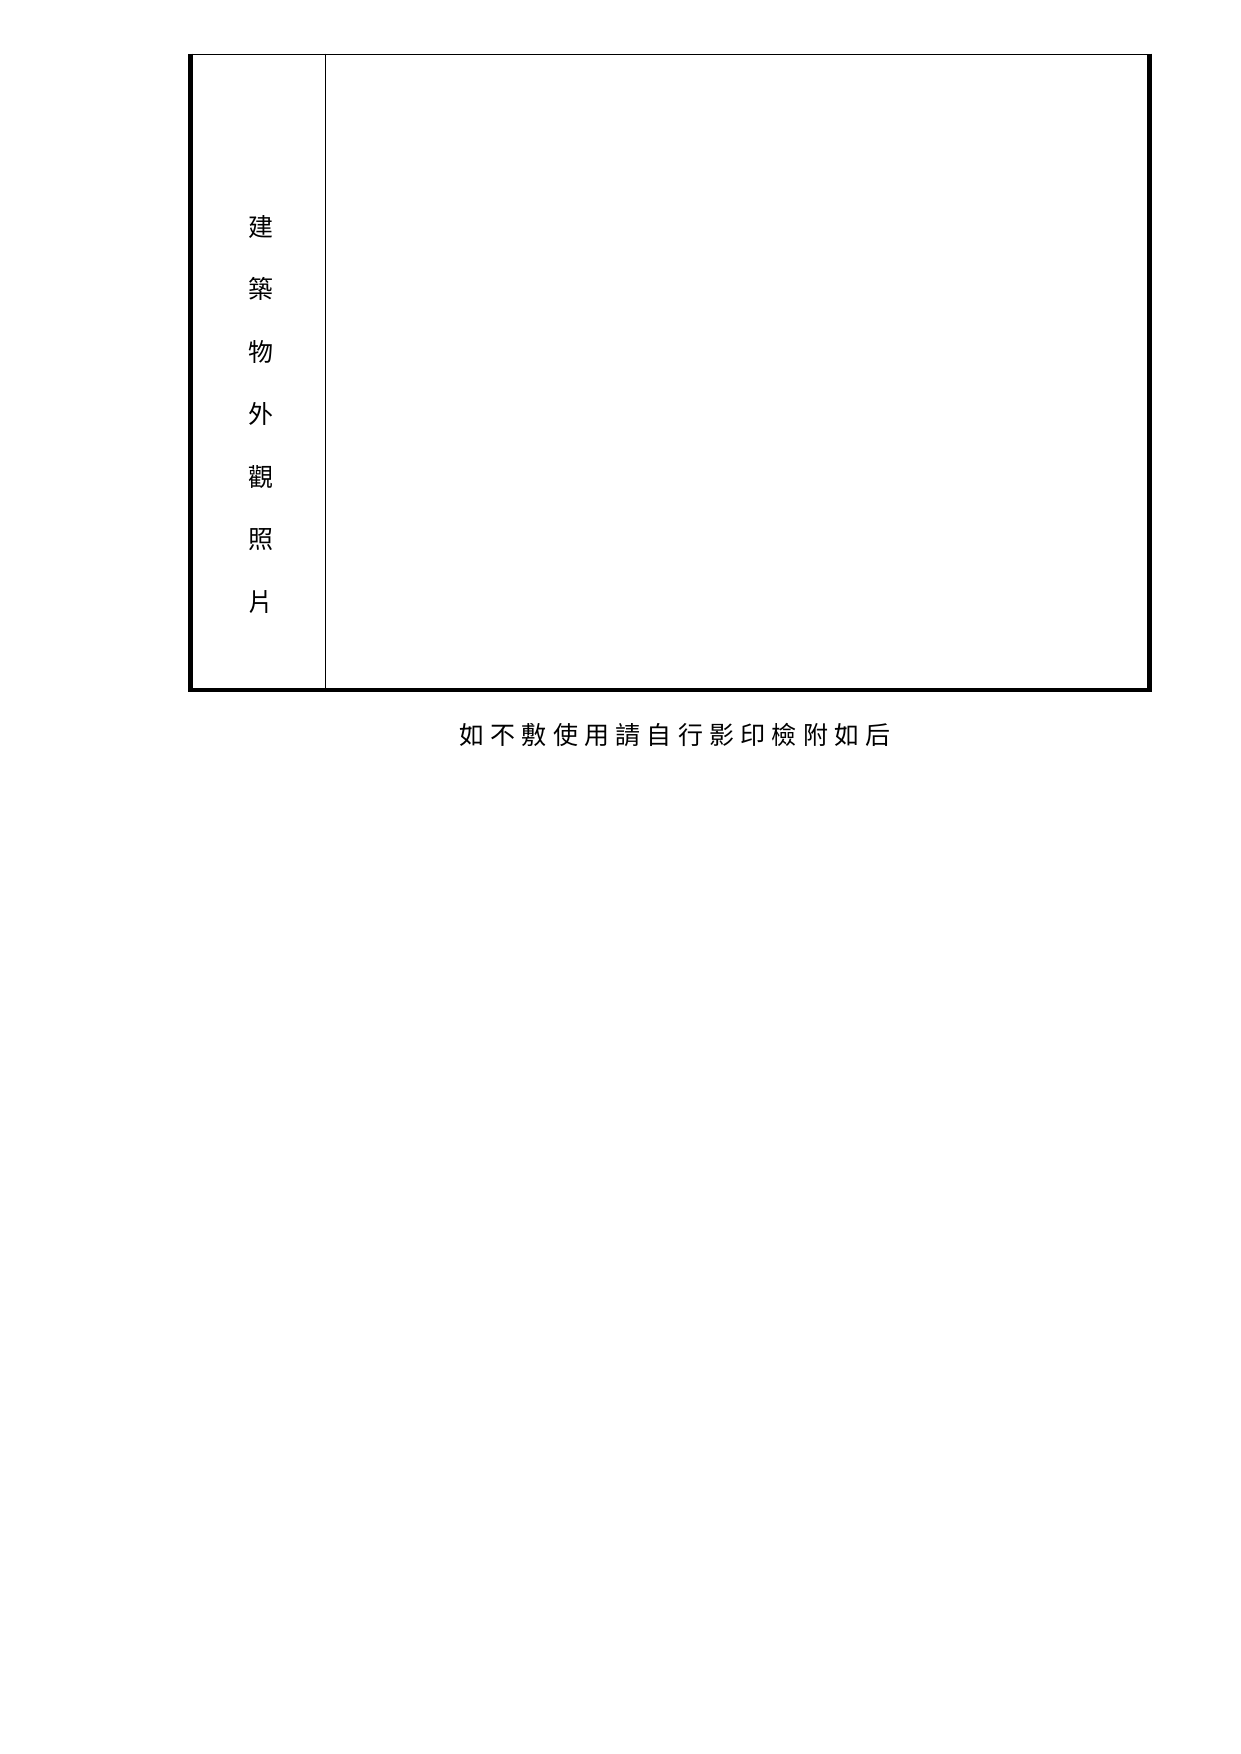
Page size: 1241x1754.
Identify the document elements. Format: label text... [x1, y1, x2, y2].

table_cell 建 築 物 外 觀 照 片 [193, 55, 325, 687]
table_cell [326, 55, 1147, 687]
text 如不敷使用請自行影印檢附如后 [190, 692, 1159, 754]
